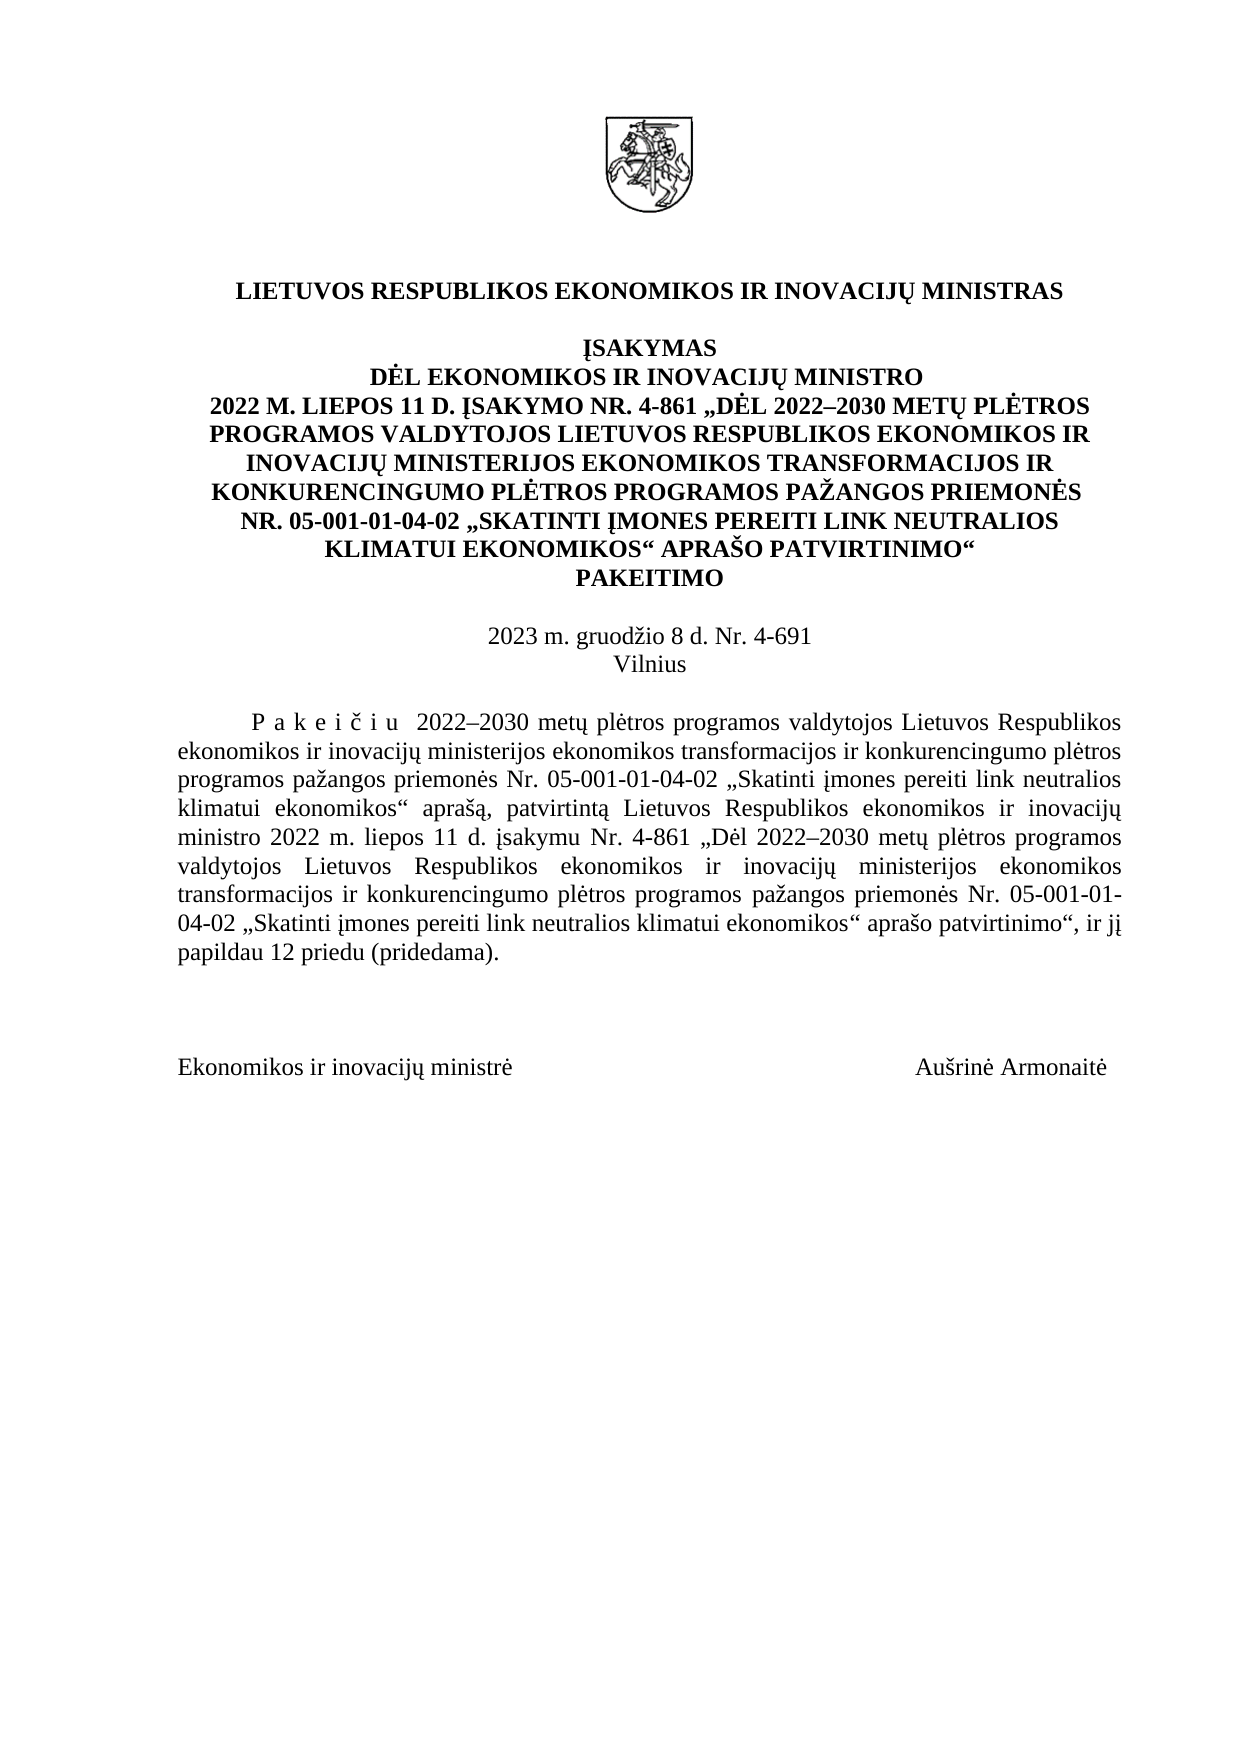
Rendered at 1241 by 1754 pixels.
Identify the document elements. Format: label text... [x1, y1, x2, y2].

text LIETUVOS RESPUBLIKOS Ekonomikos ir inovacijų MINISTRAS [177, 276, 1122, 304]
text 2023 m. gruodžio 8 d. Nr. 4-691 [177, 621, 1122, 649]
text Ekonomikos ir inovacijų ministrė Aušrinė Armonaitė [177, 1052, 1122, 1081]
text dėl ekonomikos ir inovacijų ministro [177, 362, 1122, 391]
text P a k e i č i u 2022–2030 metų plėtros programos valdytojos Lietuvos Respublikos ekonomikos ir inovacijų ministerijos ekonomikos transformacijos ir konkurencingumo plėtros programos pažangos priemonės Nr. 05-001-01-04-02 „Skatinti įmones pereiti link neutralios klimatui ekonomikos“ aprašą, patvirtintą Lietuvos Respublikos ekonomikos ir inovacijų ministro 2022 m. liepos 11 d. įsakymu nr. 4-861 „Dėl 2022–2030 metų plėtros programos valdytojos Lietuvos Respublikos ekonomikos ir inovacijų ministerijos ekonomikos transformacijos ir konkurencingumo plėtros programos pažangos priemonės Nr. 05-001-01-04-02 „Skatinti įmones pereiti link neutralios klimatui ekonomikos“ aprašo patvirtinimo“, ir jį papildau 12 priedu (pridedama). [177, 707, 1122, 966]
text Vilnius [177, 649, 1122, 678]
text įsakymas [177, 333, 1122, 362]
text 2022 m. liepos 11 d. įsakymo Nr. 4-861 „DĖL 2022–2030 METŲ PLĖTROS PROGRAMOS VALDYTOJOS LIETUVOS RESPUBLIKOS EKONOMIKOS IR INOVACIJŲ MINISTERIJOS EKONOMIKOS TRANSFORMACIJOS IR KONKURENCINGUMO PLĖTROS PROGRAMOS PAŽANGOS PRIEMONĖS NR. 05-001-01-04-02 „SKATINTI ĮMONES PEREITI LINK NEUTRALIOS KLIMATUI EKONOMIKOS“ APRAŠO PATVIRTINIMO“ [177, 391, 1122, 563]
text PAKEITIMO [177, 563, 1122, 592]
